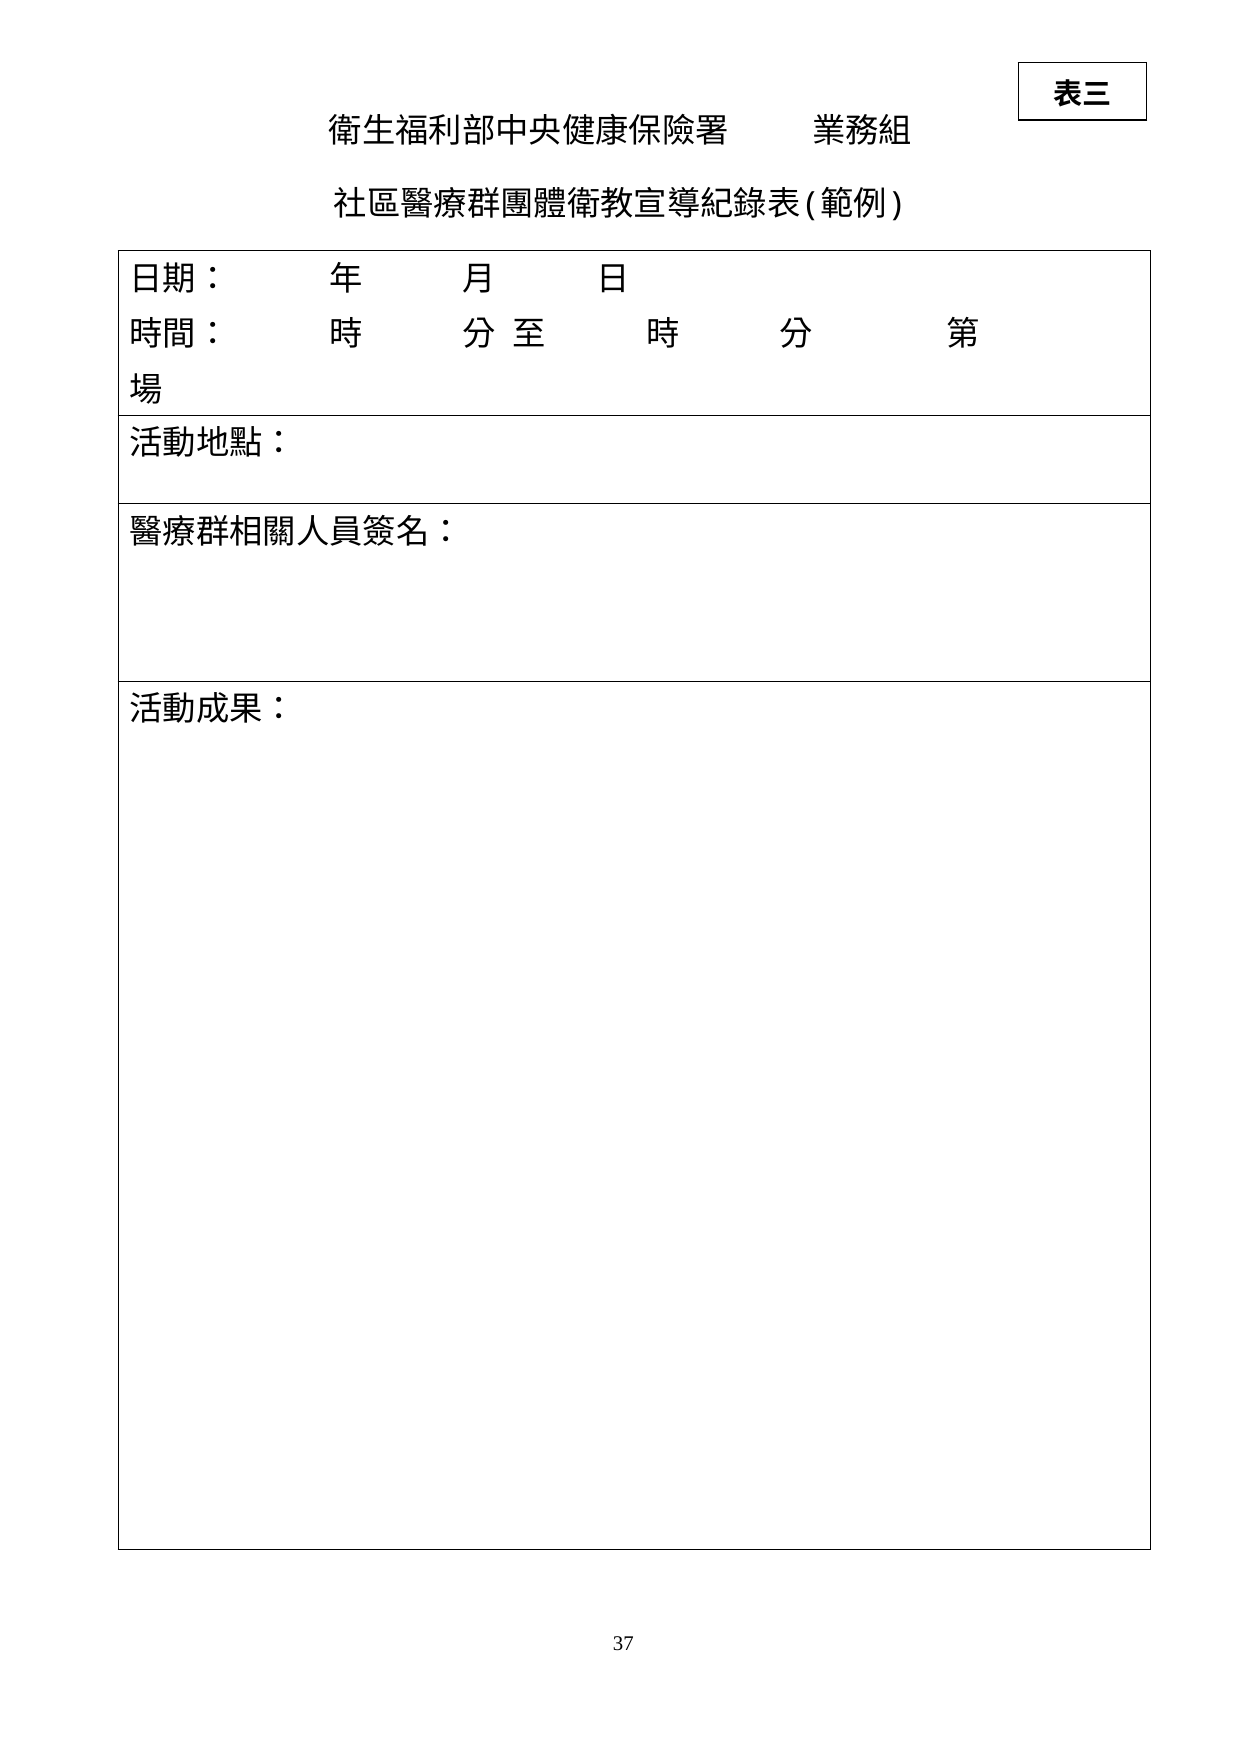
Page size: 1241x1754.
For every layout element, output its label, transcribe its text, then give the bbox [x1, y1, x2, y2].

text 衛生福利部中央健康保險署 業務組 [118, 104, 1122, 152]
table_header 日期： 年 月 日 時間： 時 分 至 時 分 第 場 [119, 251, 1150, 415]
table_cell 醫療群相關人員簽名： [119, 504, 1150, 681]
table_cell 活動成果： [119, 682, 1150, 1549]
text 表三 [1034, 71, 1131, 112]
table_cell 活動地點： [119, 416, 1150, 503]
text 社區醫療群團體衛教宣導紀錄表(範例) [118, 177, 1122, 225]
